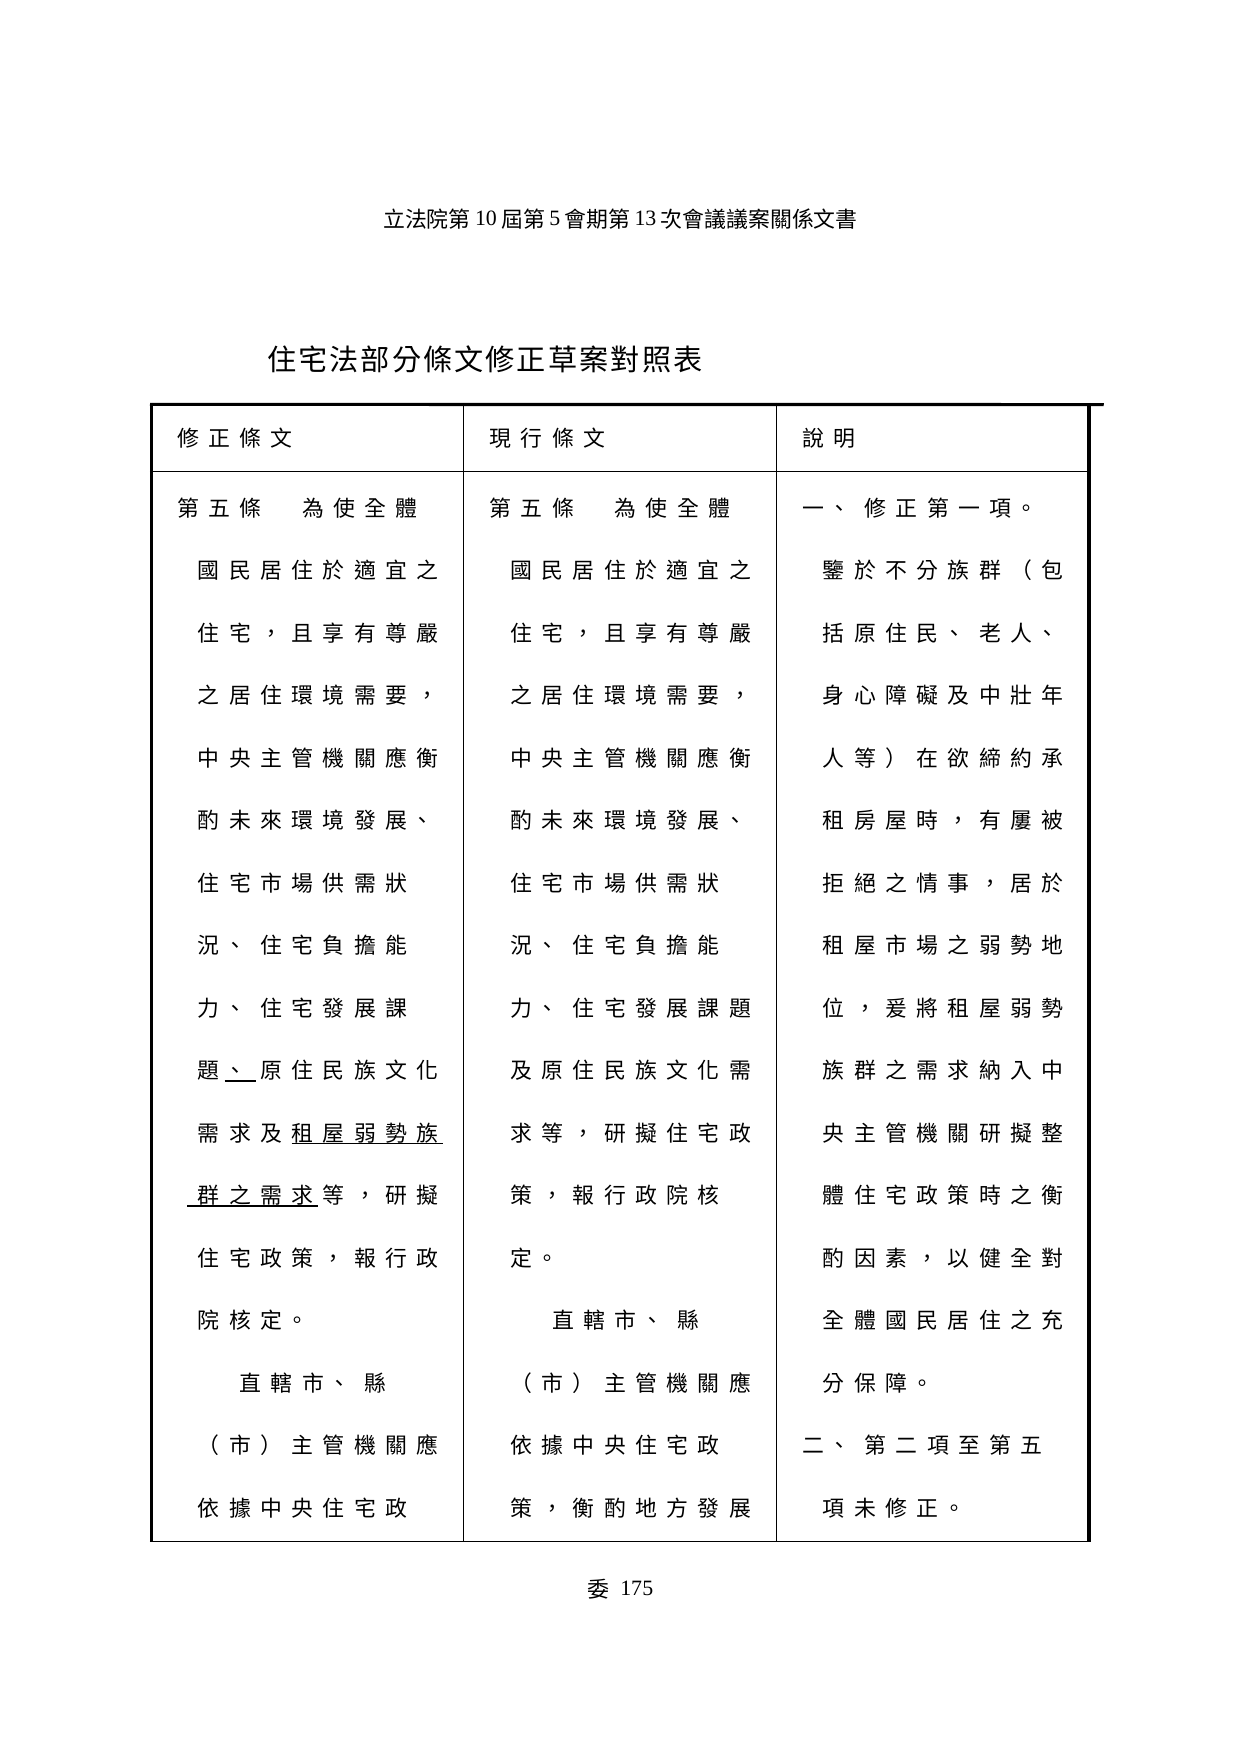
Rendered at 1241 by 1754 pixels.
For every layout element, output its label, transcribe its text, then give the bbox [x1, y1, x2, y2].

table_cell 一、修正第一項。鑒於不分族群（包括原住民、老人、身心障礙及中壯年人等）在欲締約承租房屋時，有屢被拒絕之情事，居於租屋市場之弱勢地位，爰將租屋弱勢族群之需求納入中央主管機關研擬整體住宅政策時之衡酌因素，以健全對全體國民居住之充分保障。 二、第二項至第五項未修正。 [777, 472, 1087, 1541]
table_cell 修正條文 [153, 406, 463, 471]
table_cell 第五條 為使全體國民居住於適宜之住宅，且享有尊嚴之居住環境需要，中央主管機關應衡酌未來環境發展、住宅市場供需狀況、住宅負擔能力、住宅發展課題及原住民族文化需求等，研擬住宅政策，報行政院核定。 直轄市、縣（市）主管機關應依據中央住宅政策，衡酌地方發展 [464, 472, 776, 1541]
table_cell 現行條文 [464, 407, 776, 471]
table_header 住宅法部分條文修正草案對照表 [151, 313, 1089, 403]
table_cell 第五條 為使全體國民居住於適宜之住宅，且享有尊嚴之居住環境需要，中央主管機關應衡酌未來環境發展、住宅市場供需狀況、住宅負擔能力、住宅發展課題、原住民族文化需求及租屋弱勢族群之需求等，研擬住宅政策，報行政院核定。 直轄市、縣（市）主管機關應依據中央住宅政 [153, 472, 463, 1541]
table_cell 說明 [777, 407, 1087, 471]
